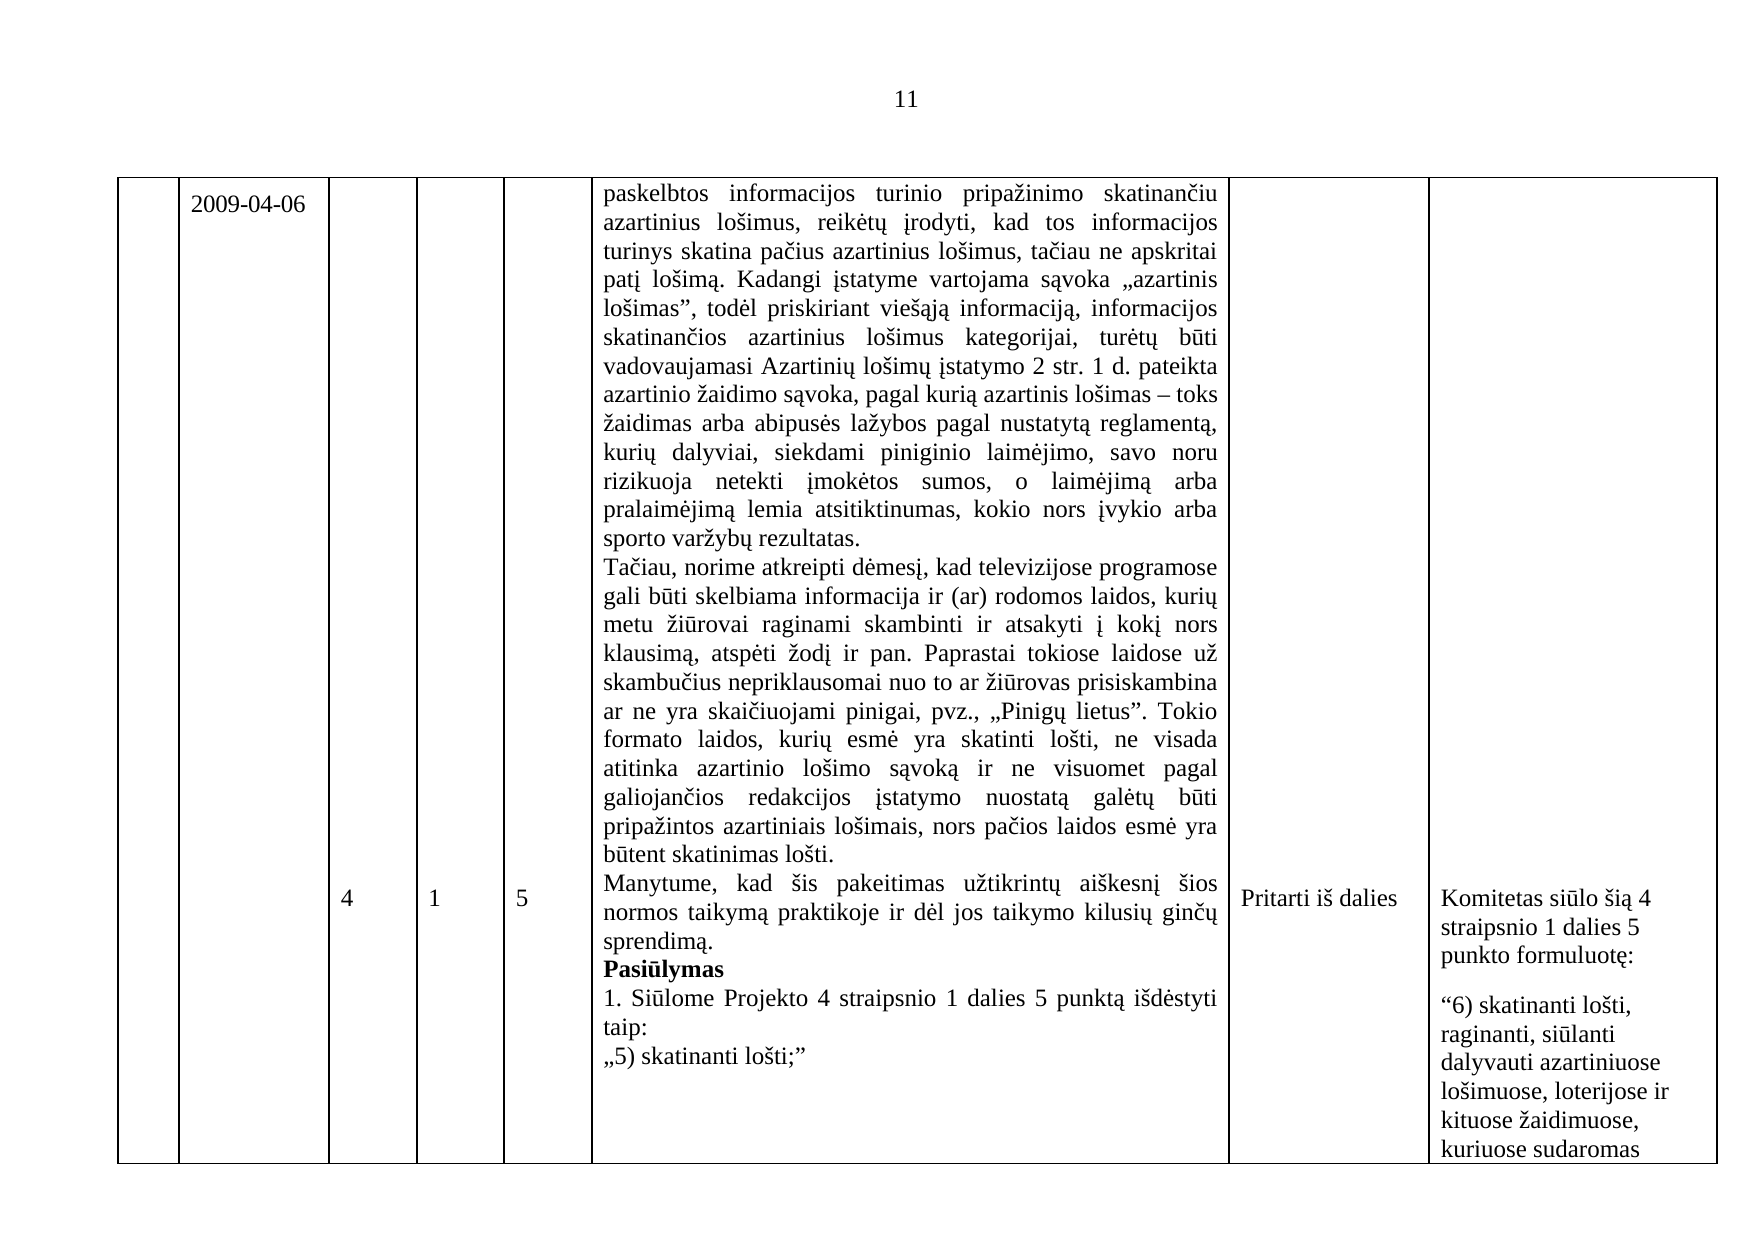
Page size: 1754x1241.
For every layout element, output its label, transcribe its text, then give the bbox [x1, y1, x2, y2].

table_cell 5 [505, 178, 591, 1162]
table_cell Pritarti iš dalies [1230, 178, 1428, 1162]
table_cell 2009-04-06 [180, 178, 328, 1162]
table_cell paskelbtos informacijos turinio pripažinimo skatinančiu azartinius lošimus, reikėtų įrodyti, kad tos informacijos turinys skatina pačius azartinius lošimus, tačiau ne apskritai patį lošimą. Kadangi įstatyme vartojama sąvoka „azartinis lošimas”, todėl priskiriant viešąją informaciją, informacijos skatinančios azartinius lošimus kategorijai, turėtų būti vadovaujamasi Azartinių lošimų įstatymo 2 str. 1 d. pateikta azartinio žaidimo sąvoka, pagal kurią azartinis lošimas – toks žaidimas arba abipusės lažybos pagal nustatytą reglamentą, kurių dalyviai, siekdami piniginio laimėjimo, savo noru rizikuoja netekti įmokėtos sumos, o laimėjimą arba pralaimėjimą lemia atsitiktinumas, kokio nors įvykio arba sporto varžybų rezultatas. Tačiau, norime atkreipti dėmesį, kad televizijose programose gali būti skelbiama informacija ir (ar) rodomos laidos, kurių metu žiūrovai raginami skambinti ir atsakyti į kokį nors klausimą, atspėti žodį ir pan. Paprastai tokiose laidose už skambučius nepriklausomai nuo to ar žiūrovas prisiskambina ar ne yra skaičiuojami pinigai, pvz., „Pinigų lietus”. Tokio formato laidos, kurių esmė yra skatinti lošti, ne visada atitinka azartinio lošimo sąvoką ir ne visuomet pagal galiojančios redakcijos įstatymo nuostatą galėtų būti pripažintos azartiniais lošimais, nors pačios laidos esmė yra būtent skatinimas lošti. Manytume, kad šis pakeitimas užtikrintų aiškesnį šios normos taikymą praktikoje ir dėl jos taikymo kilusių ginčų sprendimą. Pasiūlymas 1. Siūlome Projekto 4 straipsnio 1 dalies 5 punktą išdėstyti taip: „5) skatinanti lošti;” [593, 178, 1228, 1162]
table_cell 1 [418, 178, 503, 1162]
table_cell [119, 178, 178, 1162]
table_cell 4 [330, 178, 416, 1162]
table_cell Komitetas siūlo šią 4 straipsnio 1 dalies 5 punkto formuluotę: “6) skatinanti lošti, raginanti, siūlanti dalyvauti azartiniuose lošimuose, loterijose ir kituose žaidimuose, kuriuose sudaromas [1430, 178, 1716, 1162]
